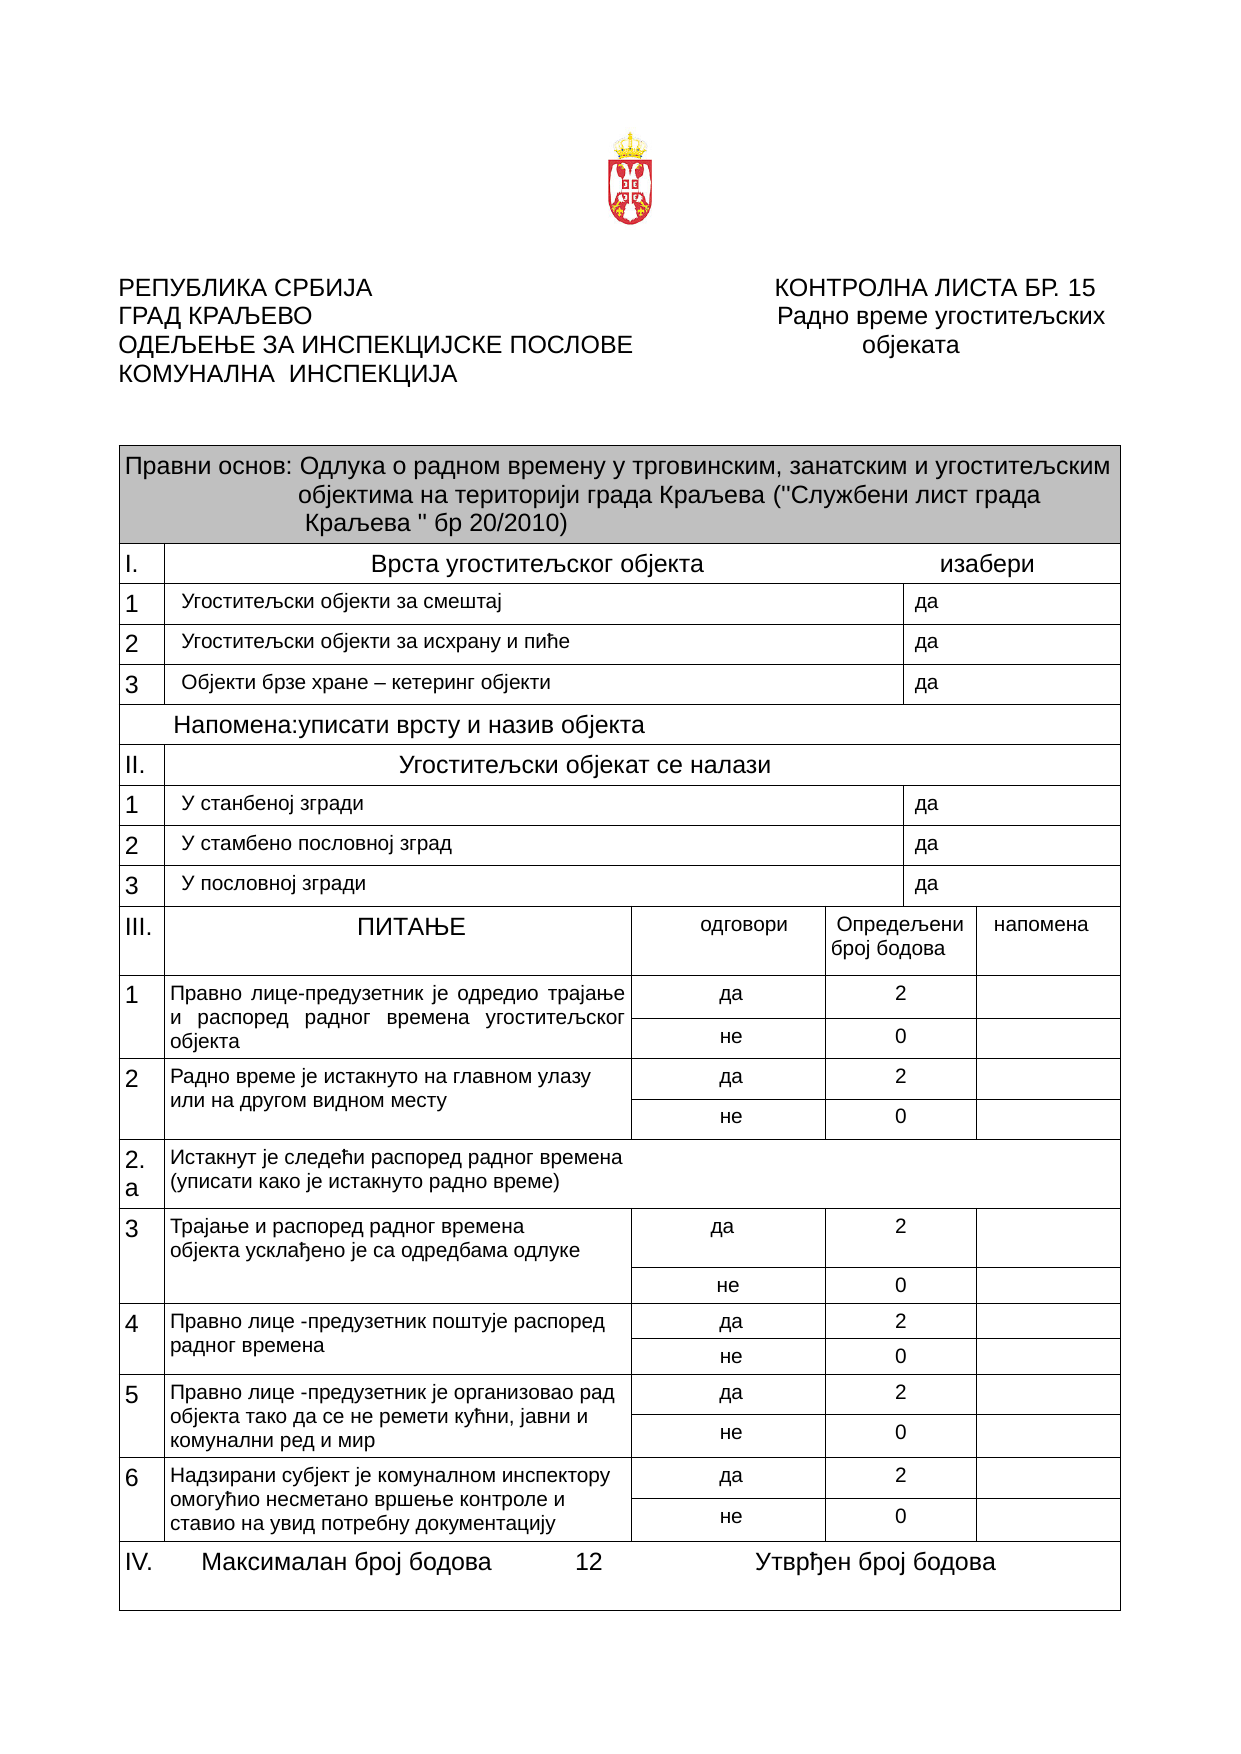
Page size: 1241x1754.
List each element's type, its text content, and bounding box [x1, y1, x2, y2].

table_cell 2 [120, 826, 164, 865]
table_cell ПИТАЊЕ [165, 907, 631, 975]
table_cell 2 [120, 625, 164, 664]
table_cell [977, 1499, 1120, 1541]
table_cell [977, 1268, 1120, 1303]
table_cell 0 [826, 1268, 976, 1303]
table_cell напомена [977, 907, 1120, 975]
table_cell Правно лице-предузетник је одредио трајање и распоред радног времена угоститељског објекта [165, 976, 631, 1058]
table_cell 2 [826, 1458, 976, 1498]
table_cell не [632, 1339, 825, 1374]
table_cell [977, 1458, 1120, 1498]
table_cell 2 [826, 1375, 976, 1414]
table_cell 0 [826, 1339, 976, 1374]
table_cell Угоститељски објекти за смештај [165, 584, 903, 623]
table_cell 3 [120, 866, 164, 906]
table_cell У стамбено пословној зград [165, 826, 903, 865]
table_cell да [904, 866, 1120, 906]
table_header Правни основ: Одлука о радном времену у трговинским, занатским и угоститељским објектима на територији града Краљева (''Службени лист града Краљева '' бр 20/2010) [120, 446, 1120, 543]
table_cell [977, 1209, 1120, 1267]
table_cell [977, 1100, 1120, 1139]
table_cell Надзирани субјект је комуналном инспектору омогућио несметано вршење контроле и ставио на увид потребну документацију [165, 1458, 631, 1541]
table_cell 2 [826, 1209, 976, 1267]
table_cell 1 [120, 786, 164, 825]
table_cell 0 [826, 1100, 976, 1139]
table_cell 0 [826, 1415, 976, 1457]
table_cell да [904, 665, 1120, 704]
table_cell IV. Максималан број бодова 12 Утврђен број бодова [120, 1542, 1120, 1610]
table_cell Врста угоститељског објекта изабери [165, 544, 1120, 583]
table_cell Угоститељски објекат се налази [165, 745, 1120, 785]
table_cell Угоститељски објекти за исхрану и пиће [165, 625, 903, 664]
table_cell да [632, 1059, 825, 1098]
table_cell не [632, 1019, 825, 1058]
table_cell 6 [120, 1458, 164, 1541]
table_cell 0 [826, 1499, 976, 1541]
table_cell II. [120, 745, 164, 785]
table_cell [977, 1415, 1120, 1457]
table_cell [977, 1339, 1120, 1374]
text ГРАД КРАЉЕВО Радно време угоститељских [118, 301, 1122, 330]
table_cell да [632, 1375, 825, 1414]
table_cell [977, 1059, 1120, 1098]
table_cell да [632, 1458, 825, 1498]
table_cell 3 [120, 665, 164, 704]
table_cell да [904, 826, 1120, 865]
picture [586, 127, 674, 230]
table_cell Истакнут је следећи распоред радног времена (уписати како је истакнуто радно време) [165, 1140, 1120, 1208]
table_cell 2 [826, 1304, 976, 1338]
table_cell одговори [632, 907, 825, 975]
table_cell не [632, 1100, 825, 1139]
table_cell да [632, 976, 825, 1018]
table_cell Опредељени број бодова [826, 907, 976, 975]
table_cell [977, 1304, 1120, 1338]
text КОМУНАЛНА ИНСПЕКЦИЈА [118, 359, 1122, 387]
table_cell 2 [120, 1059, 164, 1139]
table_cell 1 [120, 976, 164, 1058]
table_cell У станбеној згради [165, 786, 903, 825]
table_cell Правно лице -предузетник је организовао рад објекта тако да се не ремети кућни, јавни и комунални ред и мир [165, 1375, 631, 1457]
table_cell Објекти брзе хране – кетеринг објекти [165, 665, 903, 704]
table_cell Радно време је истакнуто на главном улазу или на другом видном месту [165, 1059, 631, 1139]
table_cell [977, 976, 1120, 1018]
table_cell 2 [826, 976, 976, 1018]
table_cell да [904, 625, 1120, 664]
table_cell [977, 1019, 1120, 1058]
table_cell не [632, 1268, 825, 1303]
table_cell 0 [826, 1019, 976, 1058]
table_cell да [632, 1304, 825, 1338]
text РЕПУБЛИКА СРБИЈА КОНТРОЛНА ЛИСТА БР. 15 [118, 272, 1122, 301]
table_cell да [632, 1209, 825, 1267]
table_cell 4 [120, 1304, 164, 1374]
table_cell [977, 1375, 1120, 1414]
table_cell Правно лице -предузетник поштује распоред радног времена [165, 1304, 631, 1374]
table_cell 1 [120, 584, 164, 623]
table_cell 2.а [120, 1140, 164, 1208]
table_cell не [632, 1415, 825, 1457]
table_cell не [632, 1499, 825, 1541]
table_cell Трајање и распоред радног времена објекта усклађено је са одредбама одлуке [165, 1209, 631, 1303]
table_cell III. [120, 907, 164, 975]
text ОДЕЉЕЊЕ ЗА ИНСПЕКЦИЈСКЕ ПОСЛОВЕ објеката [118, 330, 1122, 359]
table_cell да [904, 584, 1120, 623]
table_cell 3 [120, 1209, 164, 1303]
table_cell да [904, 786, 1120, 825]
table_cell 2 [826, 1059, 976, 1098]
table_cell У пословној згради [165, 866, 903, 906]
table_cell 5 [120, 1375, 164, 1457]
table_cell I. [120, 544, 164, 583]
table_cell Напомена:уписати врсту и назив објекта [120, 705, 1120, 744]
